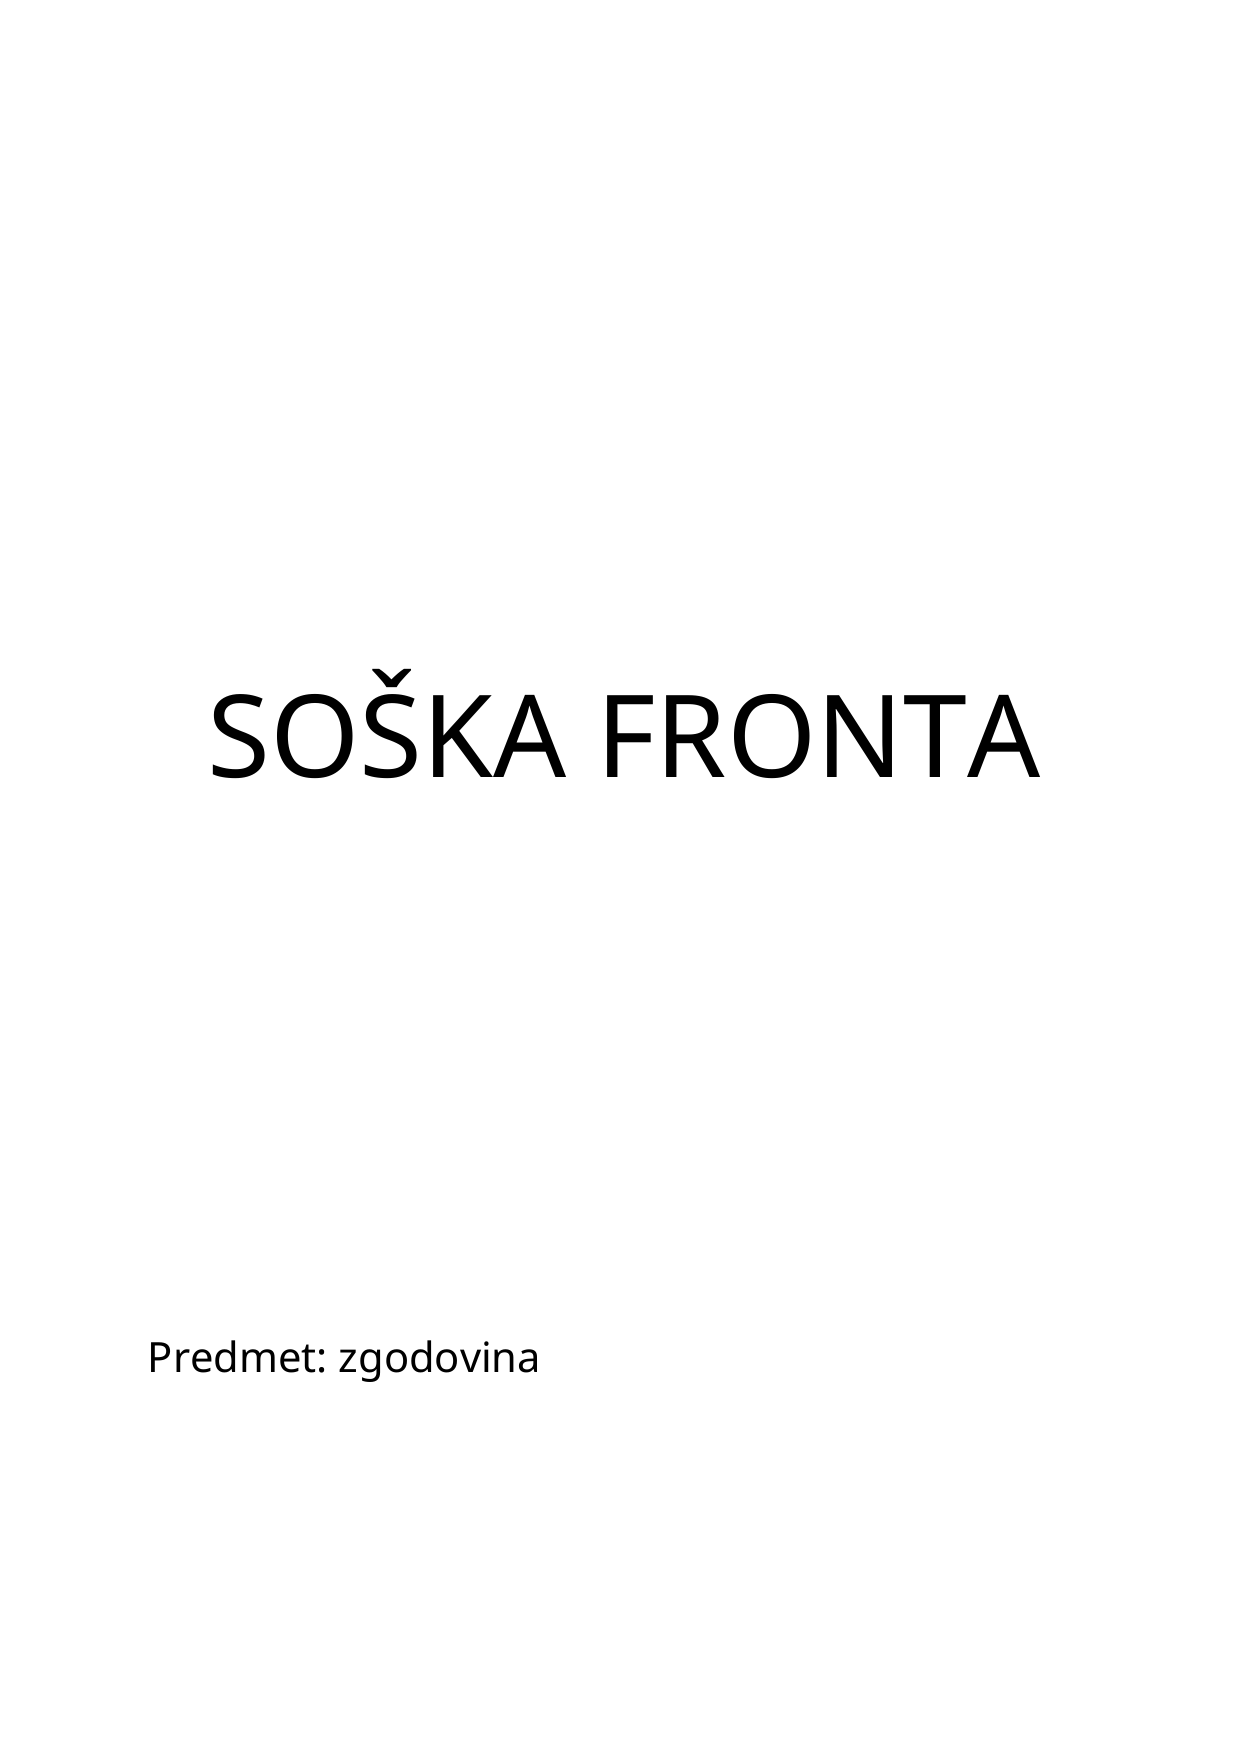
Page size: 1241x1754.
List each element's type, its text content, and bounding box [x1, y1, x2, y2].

text Predmet: zgodovina [148, 1327, 1093, 1384]
text SOŠKA FRONTA [148, 655, 1093, 811]
